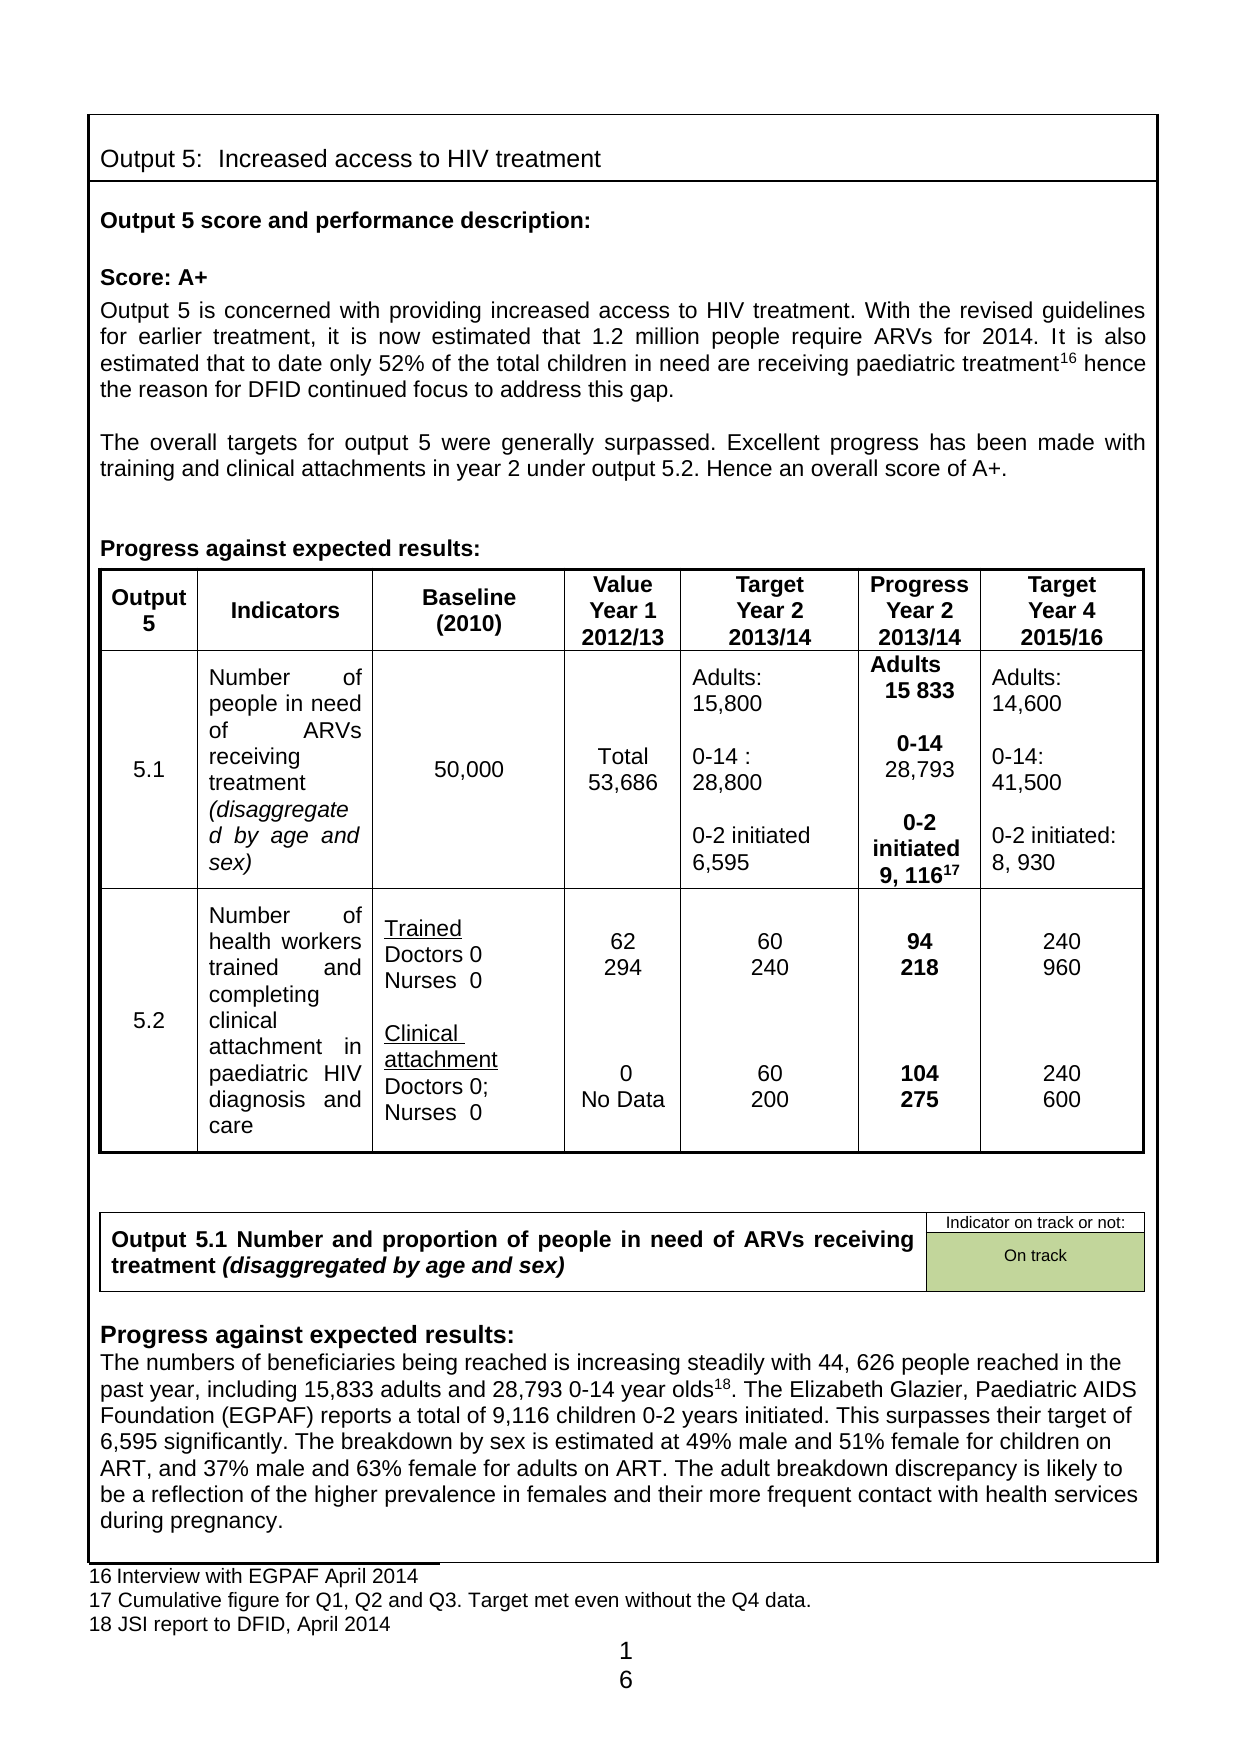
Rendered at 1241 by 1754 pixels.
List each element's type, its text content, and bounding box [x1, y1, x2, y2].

table_cell 62 294 0 No Data [565, 889, 680, 1151]
table_cell Adults: 14,600 0-14: 41,500 0-2 initiated: 8, 930 [981, 651, 1142, 888]
table_cell Adults: 15,800 0-14 : 28,800 0-2 initiated 6,595 [681, 651, 858, 888]
table_cell 60 240 60 200 [681, 889, 858, 1151]
table_cell Trained Doctors 0 Nurses 0 Clinical attachment Doctors 0; Nurses 0 [373, 889, 564, 1151]
table_header Baseline (2010) [373, 571, 564, 650]
table_cell Progress against expected results: Progress against expected results: The numbers of beneficiaries being reached is increasing steadily with 44, 626 people reached in the past year, including 15,833 adults and 28,793 0-14 year olds. The Elizabeth Glazier, Paediatric AIDS Foundation (EGPAF) reports a total of 9,116 children 0-2 years initiated. This surpasses their target of 6,595 significantly. The breakdown by sex is estimated at 49% male and 51% female for children on ART, and 37% male and 63% female for adults on ART. The adult breakdown discrepancy is likely to be a reflection of the higher prevalence in females and their more frequent contact with health services during pregnancy. [90, 510, 1156, 1561]
table_cell Number of people in need of ARVs receiving treatment (disaggregated by age and sex) [198, 651, 372, 888]
table_cell 94 218 104 275 [859, 889, 980, 1151]
table_header Target Year 2 2013/14 [681, 571, 858, 650]
table_cell Number of health workers trained and completing clinical attachment in paediatric HIV diagnosis and care [198, 889, 372, 1151]
table_header Output 5: Increased access to HIV treatment [90, 115, 1156, 180]
table_cell 5.1 [102, 651, 197, 888]
table_cell On track [927, 1233, 1144, 1291]
table_header Target Year 4 2015/16 [981, 571, 1142, 650]
table_cell 50,000 [373, 651, 564, 888]
table_cell Adults 15 833 0-14 28,793 0-2 initiated 9, 116 [859, 651, 980, 888]
table_header Value Year 1 2012/13 [565, 571, 680, 650]
table_cell 5.2 [102, 889, 197, 1151]
table_cell 240 960 240 600 [981, 889, 1142, 1151]
table_header Indicators [198, 571, 372, 650]
table_cell Total 53,686 [565, 651, 680, 888]
table_cell Output 5 score and performance description: Score: A+ Output 5 is concerned with providing increased access to HIV treatment. With the revised guidelines for earlier treatment, it is now estimated that 1.2 million people require ARVs for 2014. It is also estimated that to date only 52% of the total children in need are receiving paediatric treatment hence the reason for DFID continued focus to address this gap. The overall targets for output 5 were generally surpassed. Excellent progress has been made with training and clinical attachments in year 2 under output 5.2. Hence an overall score of A+. [90, 182, 1156, 510]
table_header Progress Year 2 2013/14 [859, 571, 980, 650]
table_header Indicator on track or not: [927, 1213, 1144, 1232]
table_header Output 5 [102, 571, 197, 650]
table_header Output 5.1 Number and proportion of people in need of ARVs receiving treatment (disaggregated by age and sex) [101, 1213, 926, 1291]
